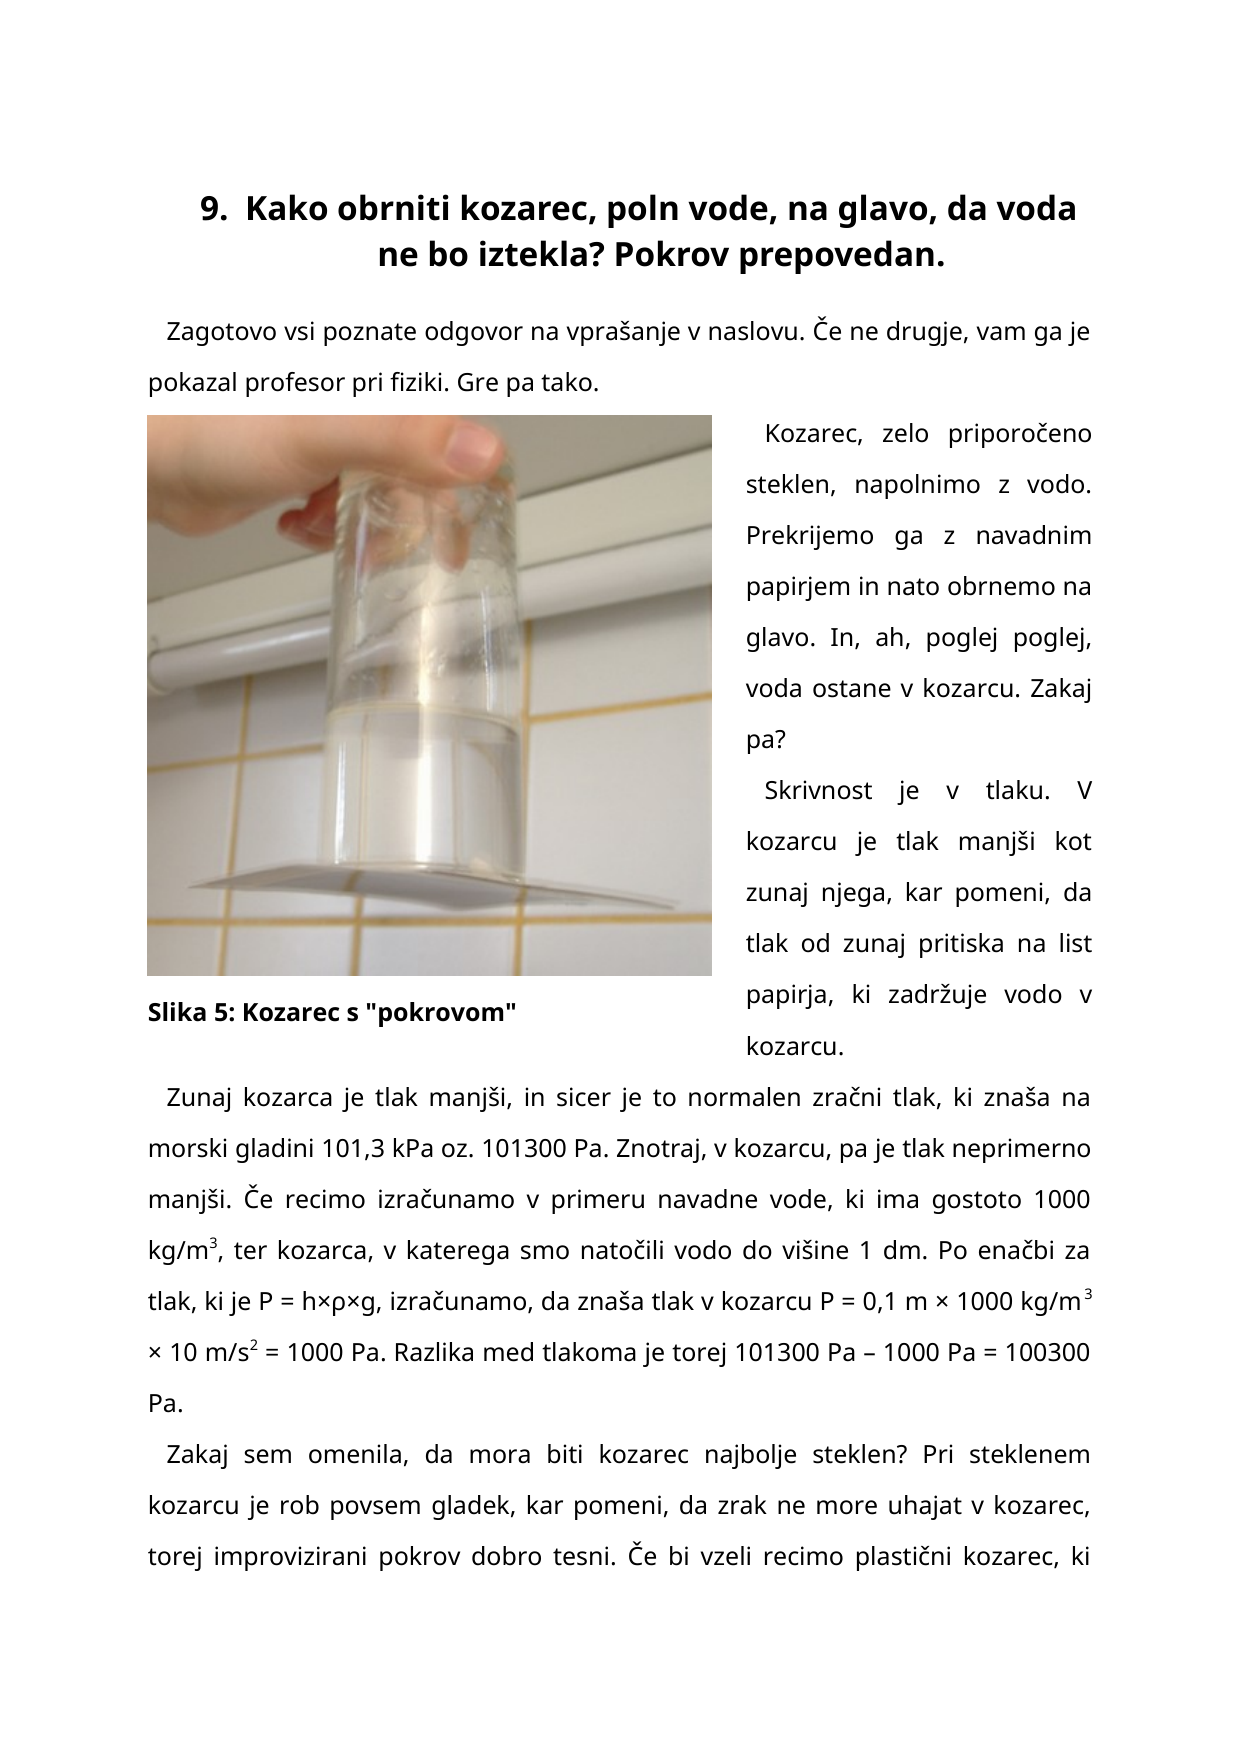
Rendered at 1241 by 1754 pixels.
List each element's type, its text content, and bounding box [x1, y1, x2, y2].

text Skrivnost je v tlaku. V kozarcu je tlak manjši kot zunaj njega, kar pomeni, da tlak od zunaj pritiska na list papirja, ki zadržuje vodo v kozarcu. [148, 773, 1092, 1062]
list Kako obrniti kozarec, poln vode, na glavo, da voda ne bo iztekla? Pokrov prepovedan. [185, 185, 1092, 276]
table_cell Slika 5: Kozarec s "pokrovom" [136, 995, 731, 1029]
table_header [136, 416, 731, 995]
text Zakaj sem omenila, da mora biti kozarec najbolje steklen? Pri steklenem kozarcu je rob povsem gladek, kar pomeni, da zrak ne more uhajat v kozarec, torej improvizirani pokrov dobro tesni. Če bi vzeli recimo plastični kozarec, ki [148, 1436, 1092, 1573]
picture [147, 415, 712, 976]
text Kozarec, zelo priporočeno steklen, napolnimo z vodo. Prekrijemo ga z navadnim papirjem in nato obrnemo na glavo. In, ah, poglej poglej, voda ostane v kozarcu. Zakaj pa? [731, 416, 1092, 756]
text Zagotovo vsi poznate odgovor na vprašanje v naslovu. Če ne drugje, vam ga je pokazal profesor pri fiziki. Gre pa tako. [148, 313, 1092, 399]
text Zunaj kozarca je tlak manjši, in sicer je to normalen zračni tlak, ki znaša na morski gladini 101,3 kPa oz. 101300 Pa. Znotraj, v kozarcu, pa je tlak neprimerno manjši. Če recimo izračunamo v primeru navadne vode, ki ima gostoto 1000 kg/m3, ter kozarca, v katerega smo natočili vodo do višine 1 dm. Po enačbi za tlak, ki je P = h×ρ×g, izračunamo, da znaša tlak v kozarcu P = 0,1 m × 1000 kg/m3 × 10 m/s2 = 1000 Pa. Razlika med tlakoma je torej 101300 Pa – 1000 Pa = 100300 Pa. [148, 1079, 1092, 1419]
